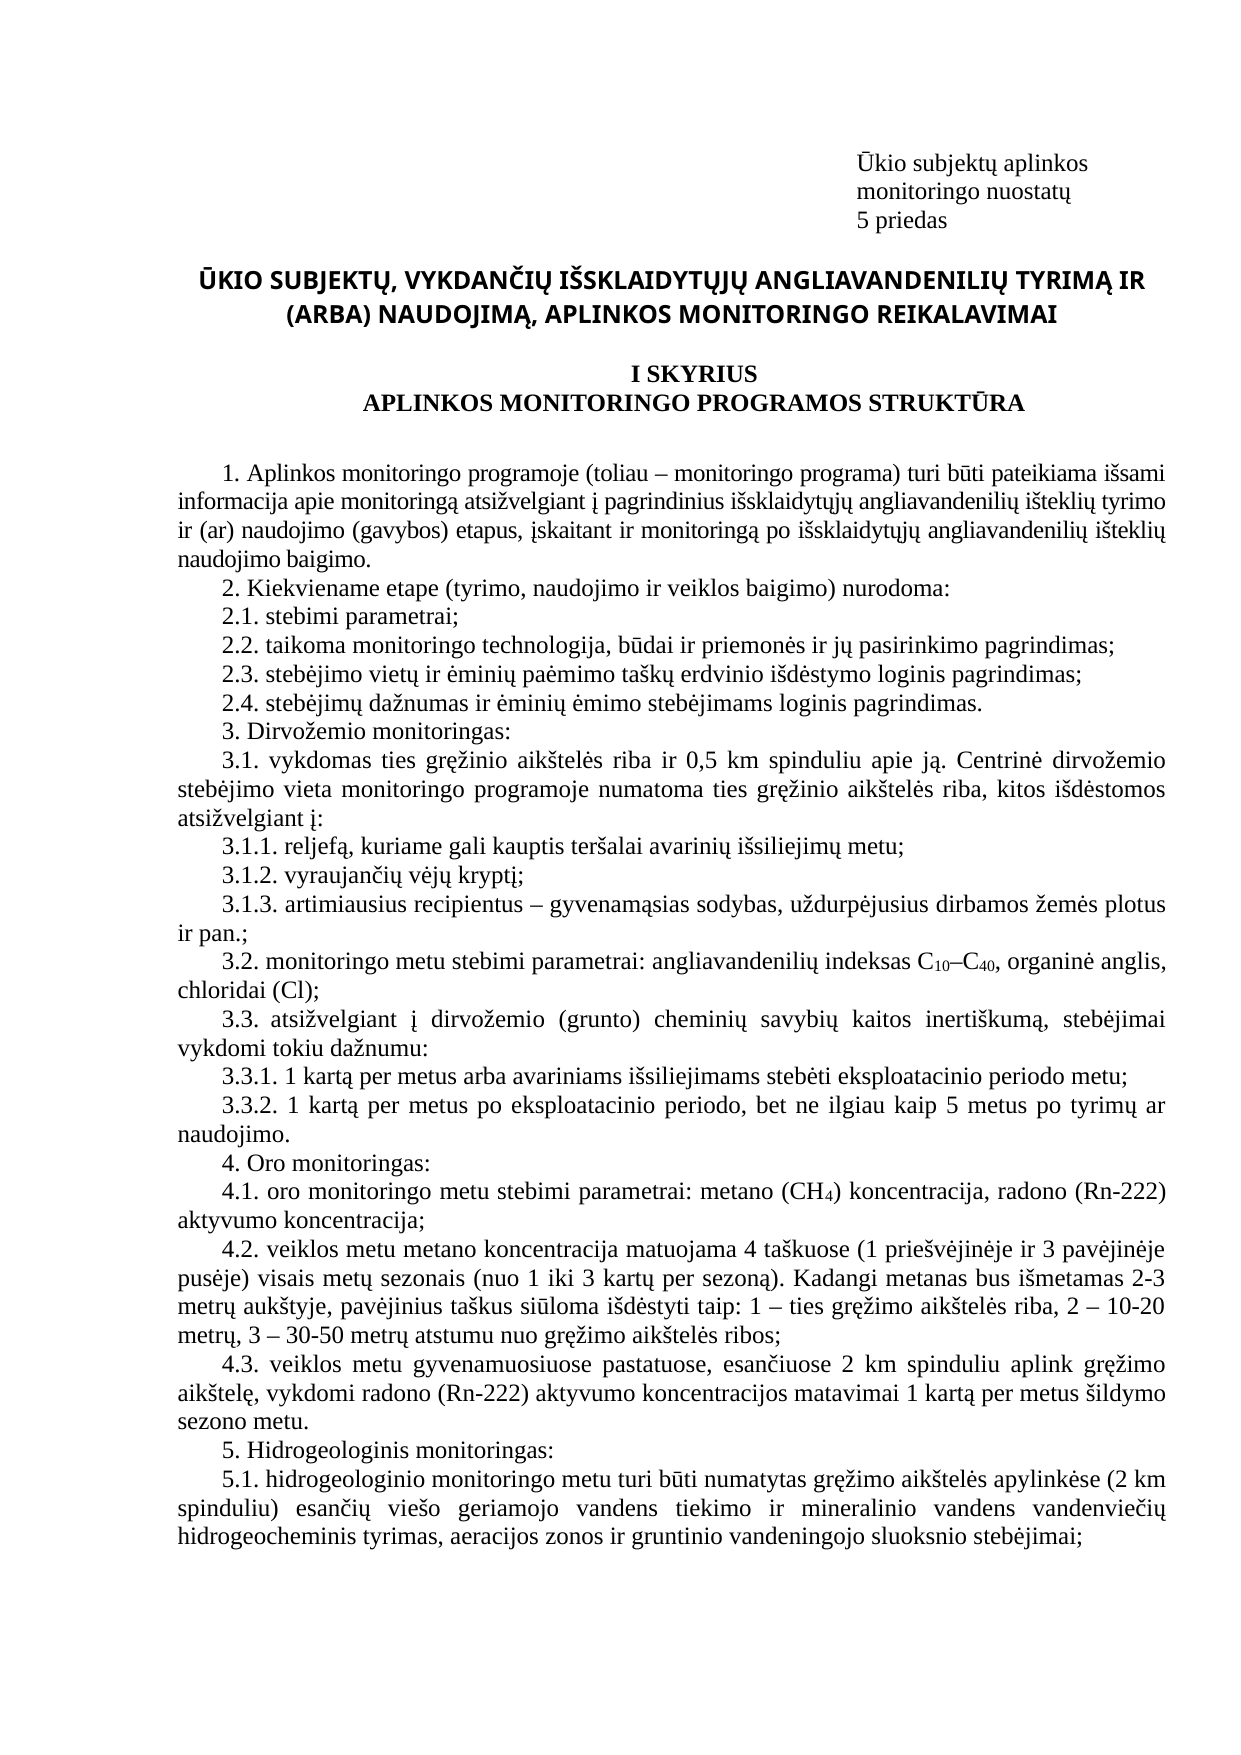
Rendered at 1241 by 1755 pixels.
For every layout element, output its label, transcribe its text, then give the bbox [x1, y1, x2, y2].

text 2. Kiekviename etape (tyrimo, naudojimo ir veiklos baigimo) nurodoma: [177, 573, 1167, 601]
text 5 priedas [856, 205, 1167, 234]
text 3.1.2. vyraujančių vėjų kryptį; [177, 860, 1167, 889]
text Ūkio subjektų aplinkos monitoringo nuostatų [856, 148, 1167, 205]
text 4.3. veiklos metu gyvenamuosiuose pastatuose, esančiuose 2 km spinduliu aplink gręžimo aikštelę, vykdomi radono (Rn-222) aktyvumo koncentracijos matavimai 1 kartą per metus šildymo sezono metu. [177, 1349, 1167, 1435]
text APLINKOS MONITORINGO PROGRAMOS STRUKTŪRA [177, 388, 1167, 417]
text 2.4. stebėjimų dažnumas ir ėminių ėmimo stebėjimams loginis pagrindimas. [177, 688, 1167, 716]
text 3.1.1. reljefą, kuriame gali kauptis teršalai avarinių išsiliejimų metu; [177, 831, 1167, 860]
text 2.2. taikoma monitoringo technologija, būdai ir priemonės ir jų pasirinkimo pagrindimas; [177, 630, 1167, 659]
text 3. Dirvožemio monitoringas: [177, 716, 1167, 745]
text 3.3. atsižvelgiant į dirvožemio (grunto) cheminių savybių kaitos inertiškumą, stebėjimai vykdomi tokiu dažnumu: [177, 1004, 1167, 1061]
text I SKYRIUS [177, 359, 1167, 388]
text 3.1.3. artimiausius recipientus – gyvenamąsias sodybas, uždurpėjusius dirbamos žemės plotus ir pan.; [177, 889, 1167, 946]
text 1. Aplinkos monitoringo programoje (toliau – monitoringo programa) turi būti pateikiama išsami informacija apie monitoringą atsižvelgiant į pagrindinius išsklaidytųjų angliavandenilių išteklių tyrimo ir (ar) naudojimo (gavybos) etapus, įskaitant ir monitoringą po išsklaidytųjų angliavandenilių išteklių naudojimo baigimo. [177, 458, 1167, 573]
text Ūkio subjektų, vykdančių išsklaidytųjų angliavandenilių tyrimą ir (arba) naudojimą, aplinkos monitoringo reikalavimai [177, 263, 1167, 331]
text 3.1. vykdomas ties gręžinio aikštelės riba ir 0,5 km spinduliu apie ją. Centrinė dirvožemio stebėjimo vieta monitoringo programoje numatoma ties gręžinio aikštelės riba, kitos išdėstomos atsižvelgiant į: [177, 745, 1167, 831]
text 5. Hidrogeologinis monitoringas: [177, 1435, 1167, 1464]
text 2.3. stebėjimo vietų ir ėminių paėmimo taškų erdvinio išdėstymo loginis pagrindimas; [177, 659, 1167, 688]
text 5.1. hidrogeologinio monitoringo metu turi būti numatytas gręžimo aikštelės apylinkėse (2 km spinduliu) esančių viešo geriamojo vandens tiekimo ir mineralinio vandens vandenviečių hidrogeocheminis tyrimas, aeracijos zonos ir gruntinio vandeningojo sluoksnio stebėjimai; [177, 1464, 1167, 1550]
text 4.2. veiklos metu metano koncentracija matuojama 4 taškuose (1 priešvėjinėje ir 3 pavėjinėje pusėje) visais metų sezonais (nuo 1 iki 3 kartų per sezoną). Kadangi metanas bus išmetamas 2-3 metrų aukštyje, pavėjinius taškus siūloma išdėstyti taip: 1 – ties gręžimo aikštelės riba, 2 – 10-20 metrų, 3 – 30-50 metrų atstumu nuo gręžimo aikštelės ribos; [177, 1234, 1167, 1349]
text 3.2. monitoringo metu stebimi parametrai: angliavandenilių indeksas C10–C40, organinė anglis, chloridai (Cl); [177, 946, 1167, 1004]
text 4.1. oro monitoringo metu stebimi parametrai: metano (CH4) koncentracija, radono (Rn-222) aktyvumo koncentracija; [177, 1176, 1167, 1234]
text 4. Oro monitoringas: [177, 1148, 1167, 1176]
text 3.3.2. 1 kartą per metus po eksploatacinio periodo, bet ne ilgiau kaip 5 metus po tyrimų ar naudojimo. [177, 1090, 1167, 1148]
text 2.1. stebimi parametrai; [177, 601, 1167, 630]
text 3.3.1. 1 kartą per metus arba avariniams išsiliejimams stebėti eksploatacinio periodo metu; [177, 1061, 1167, 1090]
